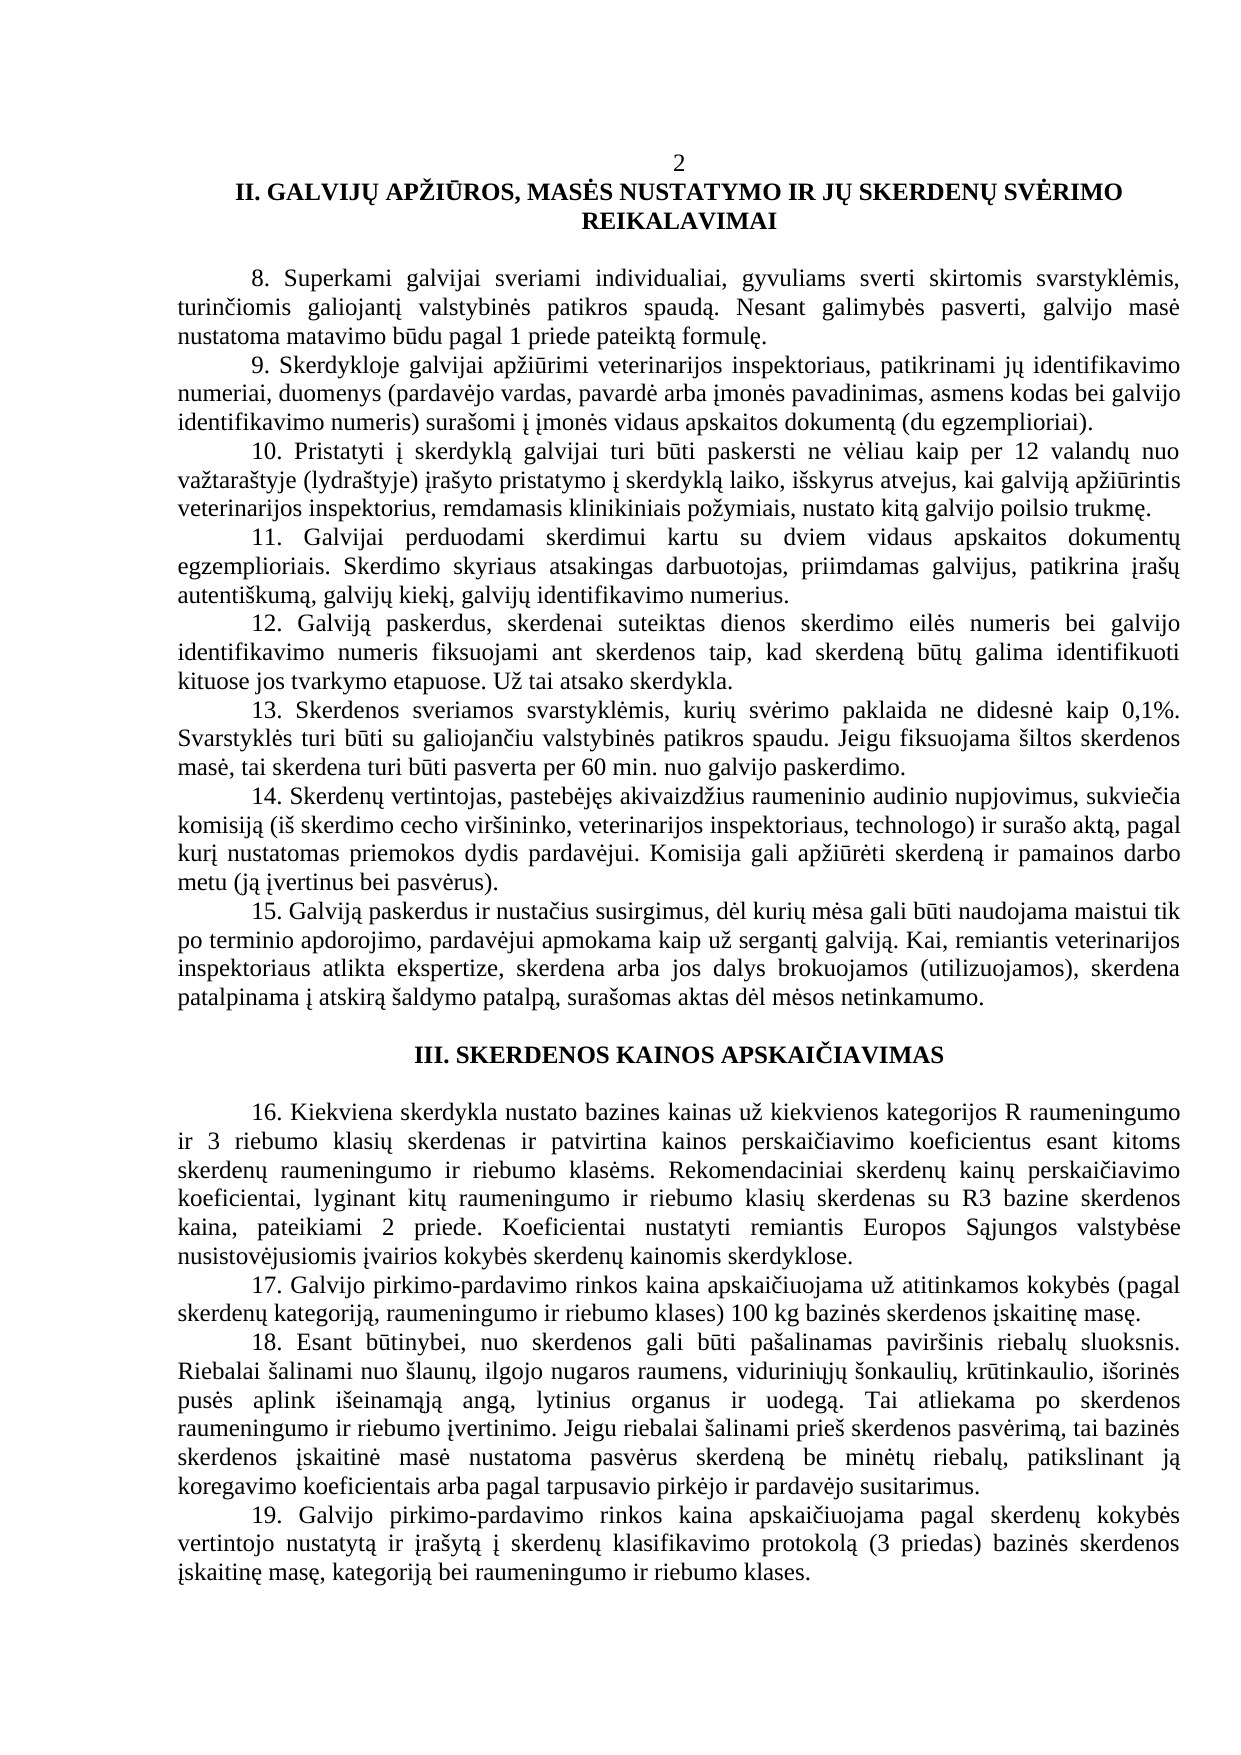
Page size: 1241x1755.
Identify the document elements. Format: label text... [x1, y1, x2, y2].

text 15. Galviją paskerdus ir nustačius susirgimus, dėl kurių mėsa gali būti naudojama maistui tik po terminio apdorojimo, pardavėjui apmokama kaip už sergantį galviją. Kai, remiantis veterinarijos inspektoriaus atlikta ekspertize, skerdena arba jos dalys brokuojamos (utilizuojamos), skerdena patalpinama į atskirą šaldymo patalpą, surašomas aktas dėl mėsos netinkamumo. [177, 896, 1181, 1011]
text 19. Galvijo pirkimo-pardavimo rinkos kaina apskaičiuojama pagal skerdenų kokybės vertintojo nustatytą ir įrašytą į skerdenų klasifikavimo protokolą (3 priedas) bazinės skerdenos įskaitinę masę, kategoriją bei raumeningumo ir riebumo klases. [177, 1500, 1181, 1586]
text 12. Galviją paskerdus, skerdenai suteiktas dienos skerdimo eilės numeris bei galvijo identifikavimo numeris fiksuojami ant skerdenos taip, kad skerdeną būtų galima identifikuoti kituose jos tvarkymo etapuose. Už tai atsako skerdykla. [177, 608, 1181, 695]
text 13. Skerdenos sveriamos svarstyklėmis, kurių svėrimo paklaida ne didesnė kaip 0,1%. Svarstyklės turi būti su galiojančiu valstybinės patikros spaudu. Jeigu fiksuojama šiltos skerdenos masė, tai skerdena turi būti pasverta per 60 min. nuo galvijo paskerdimo. [177, 695, 1181, 781]
text III. SKERDENOS KAINOS APSKAIČIAVIMAS [177, 1040, 1181, 1068]
text 10. Pristatyti į skerdyklą galvijai turi būti paskersti ne vėliau kaip per 12 valandų nuo važtaraštyje (lydraštyje) įrašyto pristatymo į skerdyklą laiko, išskyrus atvejus, kai galviją apžiūrintis veterinarijos inspektorius, remdamasis klinikiniais požymiais, nustato kitą galvijo poilsio trukmę. [177, 436, 1181, 522]
text 8. Superkami galvijai sveriami individualiai, gyvuliams sverti skirtomis svarstyklėmis, turinčiomis galiojantį valstybinės patikros spaudą. Nesant galimybės pasverti, galvijo masė nustatoma matavimo būdu pagal 1 priede pateiktą formulę. [177, 263, 1181, 350]
text 9. Skerdykloje galvijai apžiūrimi veterinarijos inspektoriaus, patikrinami jų identifikavimo numeriai, duomenys (pardavėjo vardas, pavardė arba įmonės pavadinimas, asmens kodas bei galvijo identifikavimo numeris) surašomi į įmonės vidaus apskaitos dokumentą (du egzemplioriai). [177, 350, 1181, 436]
text 14. Skerdenų vertintojas, pastebėjęs akivaizdžius raumeninio audinio nupjovimus, sukviečia komisiją (iš skerdimo cecho viršininko, veterinarijos inspektoriaus, technologo) ir surašo aktą, pagal kurį nustatomas priemokos dydis pardavėjui. Komisija gali apžiūrėti skerdeną ir pamainos darbo metu (ją įvertinus bei pasvėrus). [177, 781, 1181, 896]
text 16. Kiekviena skerdykla nustato bazines kainas už kiekvienos kategorijos R raumeningumo ir 3 riebumo klasių skerdenas ir patvirtina kainos perskaičiavimo koeficientus esant kitoms skerdenų raumeningumo ir riebumo klasėms. Rekomendaciniai skerdenų kainų perskaičiavimo koeficientai, lyginant kitų raumeningumo ir riebumo klasių skerdenas su R3 bazine skerdenos kaina, pateikiami 2 priede. Koeficientai nustatyti remiantis Europos Sąjungos valstybėse nusistovėjusiomis įvairios kokybės skerdenų kainomis skerdyklose. [177, 1097, 1181, 1270]
text 17. Galvijo pirkimo-pardavimo rinkos kaina apskaičiuojama už atitinkamos kokybės (pagal skerdenų kategoriją, raumeningumo ir riebumo klases) 100 kg bazinės skerdenos įskaitinę masę. [177, 1270, 1181, 1327]
text 11. Galvijai perduodami skerdimui kartu su dviem vidaus apskaitos dokumentų egzemplioriais. Skerdimo skyriaus atsakingas darbuotojas, priimdamas galvijus, patikrina įrašų autentiškumą, galvijų kiekį, galvijų identifikavimo numerius. [177, 522, 1181, 608]
text II. GALVIJŲ APŽIŪROS, MASĖS NUSTATYMO IR JŲ SKERDENŲ SVĖRIMO REIKALAVIMAI [177, 177, 1181, 235]
text 18. Esant būtinybei, nuo skerdenos gali būti pašalinamas paviršinis riebalų sluoksnis. Riebalai šalinami nuo šlaunų, ilgojo nugaros raumens, viduriniųjų šonkaulių, krūtinkaulio, išorinės pusės aplink išeinamąją angą, lytinius organus ir uodegą. Tai atliekama po skerdenos raumeningumo ir riebumo įvertinimo. Jeigu riebalai šalinami prieš skerdenos pasvėrimą, tai bazinės skerdenos įskaitinė masė nustatoma pasvėrus skerdeną be minėtų riebalų, patikslinant ją koregavimo koeficientais arba pagal tarpusavio pirkėjo ir pardavėjo susitarimus. [177, 1327, 1181, 1500]
